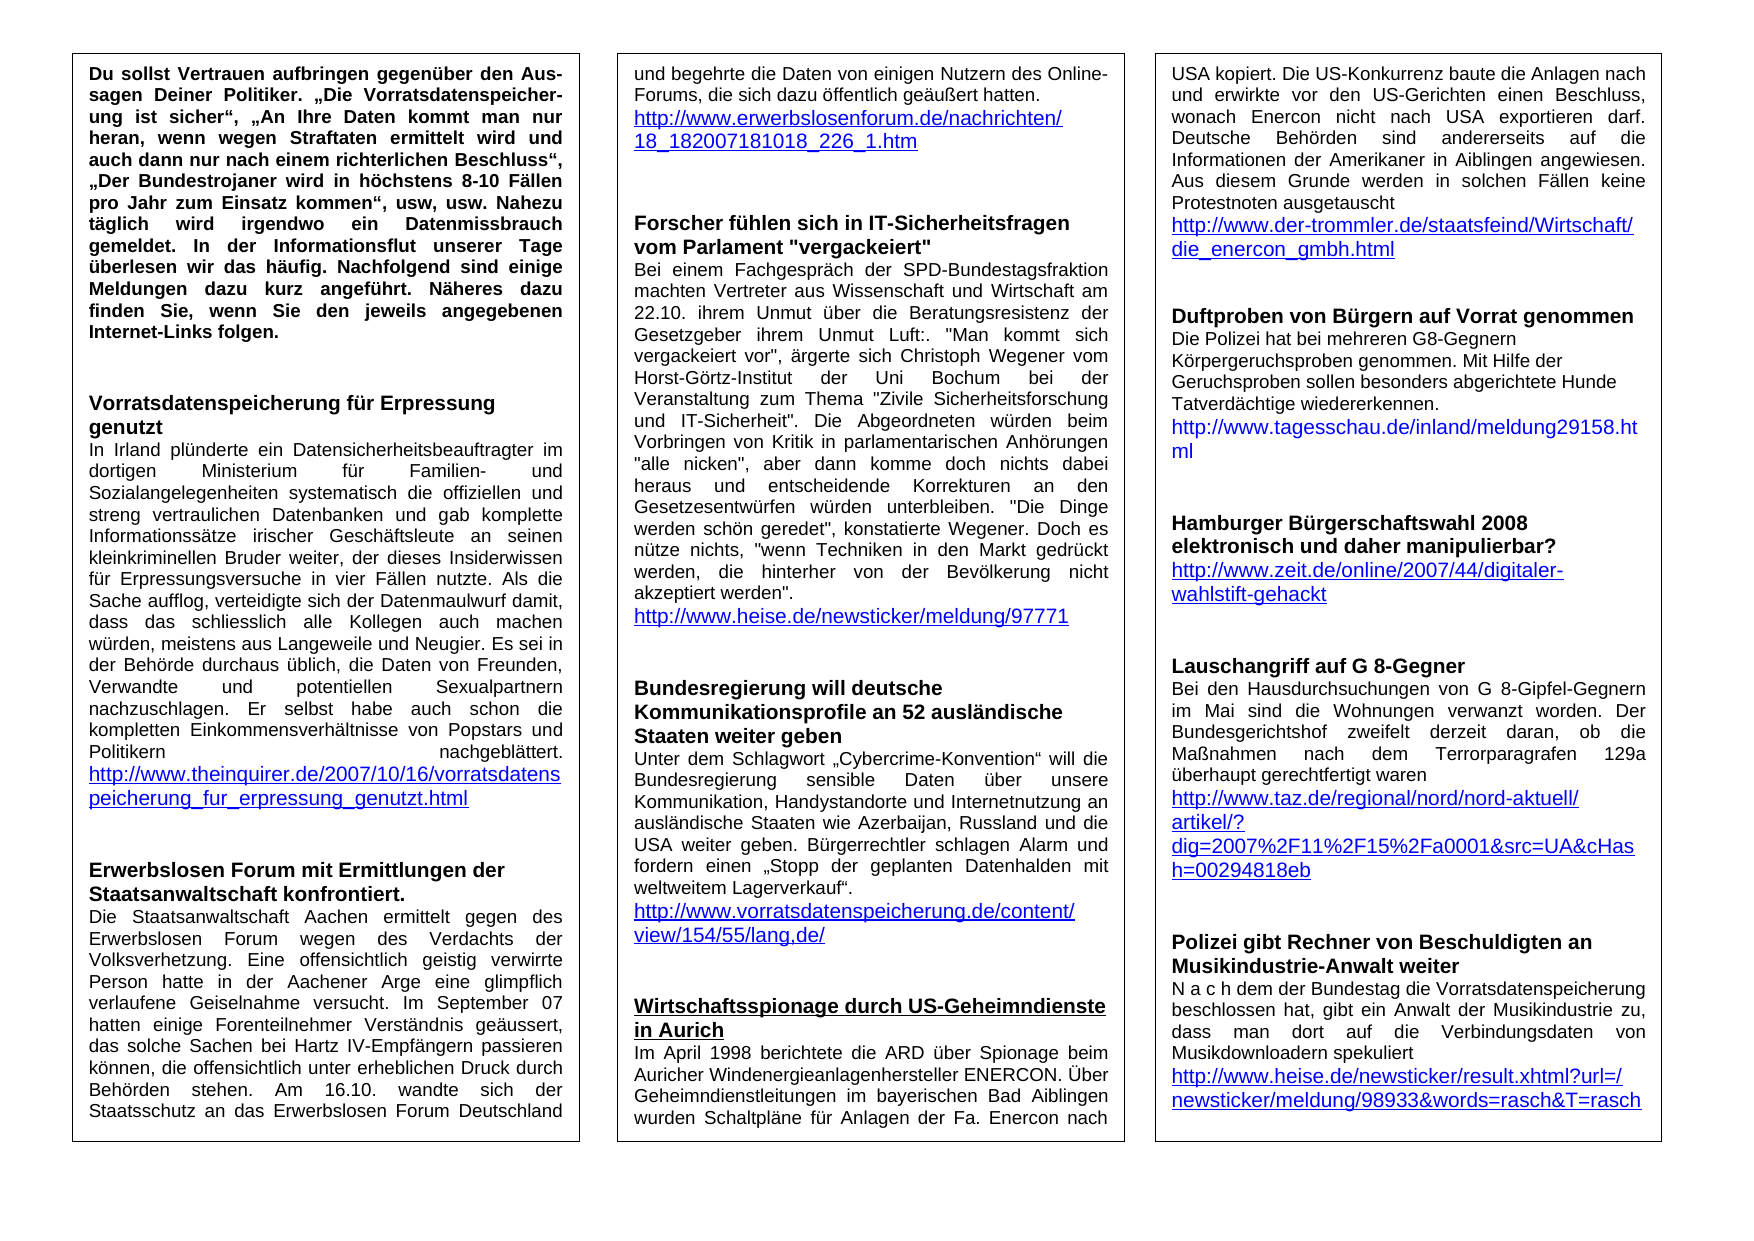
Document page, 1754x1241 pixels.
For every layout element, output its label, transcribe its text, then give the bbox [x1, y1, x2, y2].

text ml [1171, 438, 1646, 462]
text Bei den Hausdurchsuchungen von G 8-Gipfel-Gegnern im Mai sind die Wohnungen verwanzt worden. Der Bundesgerichtshof zweifelt derzeit daran, ob die Maßnahmen nach dem Terrorparagrafen 129a überhaupt gerechtfertigt waren [1171, 678, 1646, 786]
text Lauschangriff auf G 8-Gegner [1171, 654, 1646, 678]
text Vorratsdatenspeicherung für Erpressung genutzt [88, 391, 563, 439]
text Bei einem Fachgespräch der SPD-Bundestagsfraktion machten Vertreter aus Wissenschaft und Wirtschaft am 22.10. ihrem Unmut über die Beratungsresistenz der Gesetzgeber ihrem Unmut Luft:. "Man kommt sich vergackeiert vor", ärgerte sich Christoph Wegener vom Horst-Görtz-Institut der Uni Bochum bei der Veranstaltung zum Thema "Zivile Sicherheitsforschung und IT-Sicherheit". Die Abgeordneten würden beim Vorbringen von Kritik in parlamentarischen Anhörungen "alle nicken", aber dann komme doch nichts dabei heraus und entscheidende Korrekturen an den Gesetzesentwürfen würden unterbleiben. "Die Dinge werden schön geredet", konstatierte Wegener. Doch es nütze nichts, "wenn Techniken in den Markt gedrückt werden, die hinterher von der Bevölkerung nicht akzeptiert werden". [634, 259, 1108, 604]
text N a c h dem der Bundestag die Vorratsdatenspeicherung beschlossen hat, gibt ein Anwalt der Musikindustrie zu, dass man dort auf die Verbindungsdaten von Musikdownloadern spekuliert [1171, 977, 1646, 1064]
text http://www.taz.de/regional/nord/nord-aktuell/artikel/?dig=2007%2F11%2F15%2Fa0001&src=UA&cHash=00294818eb [1171, 786, 1646, 882]
text http://www.zeit.de/online/2007/44/digitaler-wahlstift-gehackt [1171, 558, 1646, 606]
text In Irland plünderte ein Datensicherheitsbeauftragter im dortigen Ministerium für Familien- und Sozialangelegenheiten systematisch die offiziellen und streng vertraulichen Datenbanken und gab komplette Informationssätze irischer Geschäftsleute an seinen kleinkriminellen Bruder weiter, der dieses Insiderwissen für Erpressungsversuche in vier Fällen nutzte. Als die Sache aufflog, verteidigte sich der Datenmaulwurf damit, dass das schliesslich alle Kollegen auch machen würden, meistens aus Langeweile und Neugier. Es sei in der Behörde durchaus üblich, die Daten von Freunden, Verwandte und potentiellen Sexualpartnern nachzuschlagen. Er selbst habe auch schon die kompletten Einkommensverhältnisse von Popstars und Politikern nachgeblättert. http://www.theinquirer.de/2007/10/16/vorratsdatenspeicherung_fur_erpressung_genutzt.html [88, 439, 563, 810]
text Bundesregierung will deutsche Kommunikationsprofile an 52 ausländische Staaten weiter geben [634, 676, 1108, 747]
text http://www.vorratsdatenspeicherung.de/content/view/154/55/lang,de/ [634, 898, 1108, 946]
text http://www.der-trommler.de/staatsfeind/Wirtschaft/die_enercon_gmbh.html [1171, 213, 1646, 261]
text Unter dem Schlagwort „Cybercrime-Konvention“ will die Bundesregierung sensible Daten über unsere Kommunikation, Handystandorte und Internetnutzung an ausländische Staaten wie Azerbaijan, Russland und die USA weiter geben. Bürgerrechtler schlagen Alarm und fordern einen „Stopp der geplanten Datenhalden mit weltweitem Lagerverkauf“. [634, 747, 1108, 898]
text und begehrte die Daten von einigen Nutzern des Online-Forums, die sich dazu öffentlich geäußert hatten. [634, 62, 1108, 105]
text USA kopiert. Die US-Konkurrenz baute die Anlagen nach und erwirkte vor den US-Gerichten einen Beschluss, wonach Enercon nicht nach USA exportieren darf. Deutsche Behörden sind andererseits auf die Informationen der Amerikaner in Aiblingen angewiesen. Aus diesem Grunde werden in solchen Fällen keine Protestnoten ausgetauscht [1171, 62, 1646, 213]
text Duftproben von Bürgern auf Vorrat genommen [1171, 304, 1646, 328]
text http://www.heise.de/newsticker/meldung/97771 [634, 604, 1108, 628]
text Wirtschaftsspionage durch US-Geheimndienste in Aurich [634, 994, 1108, 1042]
text Du sollst Vertrauen aufbringen gegenüber den Aus-sagen Deiner Politiker. „Die Vorratsdatenspeicher-ung ist sicher“, „An Ihre Daten kommt man nur heran, wenn wegen Straftaten ermittelt wird und auch dann nur nach einem richterlichen Beschluss“, „Der Bundestrojaner wird in höchstens 8-10 Fällen pro Jahr zum Einsatz kommen“, usw, usw. Nahezu täglich wird irgendwo ein Datenmissbrauch gemeldet. In der Informationsflut unserer Tage überlesen wir das häufig. Nachfolgend sind einige Meldungen dazu kurz angeführt. Näheres dazu finden Sie, wenn Sie den jeweils angegebenen Internet-Links folgen. [88, 62, 563, 343]
text http://www.heise.de/newsticker/result.xhtml?url=/newsticker/meldung/98933&words=rasch&T=rasch [1171, 1064, 1646, 1112]
text Forscher fühlen sich in IT-Sicherheitsfragen vom Parlament "vergackeiert" [634, 211, 1108, 259]
text http://www.tagesschau.de/inland/meldung29158.ht [1171, 414, 1646, 438]
text Die Polizei hat bei mehreren G8-Gegnern Körpergeruchsproben genommen. Mit Hilfe der Geruchsproben sollen besonders abgerichtete Hunde Tatverdächtige wiedererkennen. [1171, 328, 1646, 414]
text Polizei gibt Rechner von Beschuldigten an Musikindustrie-Anwalt weiter [1171, 929, 1646, 977]
text http://www.erwerbslosenforum.de/nachrichten/18_182007181018_226_1.htm [634, 105, 1108, 153]
text Hamburger Bürgerschaftswahl 2008 elektronisch und daher manipulierbar? [1171, 510, 1646, 558]
text Die Staatsanwaltschaft Aachen ermittelt gegen des Erwerbslosen Forum wegen des Verdachts der Volksverhetzung. Eine offensichtlich geistig verwirrte Person hatte in der Aachener Arge eine glimpflich verlaufene Geiselnahme versucht. Im September 07 hatten einige Forenteilnehmer Verständnis geäussert, das solche Sachen bei Hartz IV-Empfängern passieren können, die offensichtlich unter erheblichen Druck durch Behörden stehen. Am 16.10. wandte sich der Staatsschutz an das Erwerbslosen Forum Deutschland [88, 906, 563, 1121]
text Erwerbslosen Forum mit Ermittlungen der Staatsanwaltschaft konfrontiert. [88, 858, 563, 906]
text Im April 1998 berichtete die ARD über Spionage beim Auricher Windenergieanlagenhersteller ENERCON. Über Geheimndienstleitungen im bayerischen Bad Aiblingen wurden Schaltpläne für Anlagen der Fa. Enercon nach [634, 1042, 1108, 1128]
